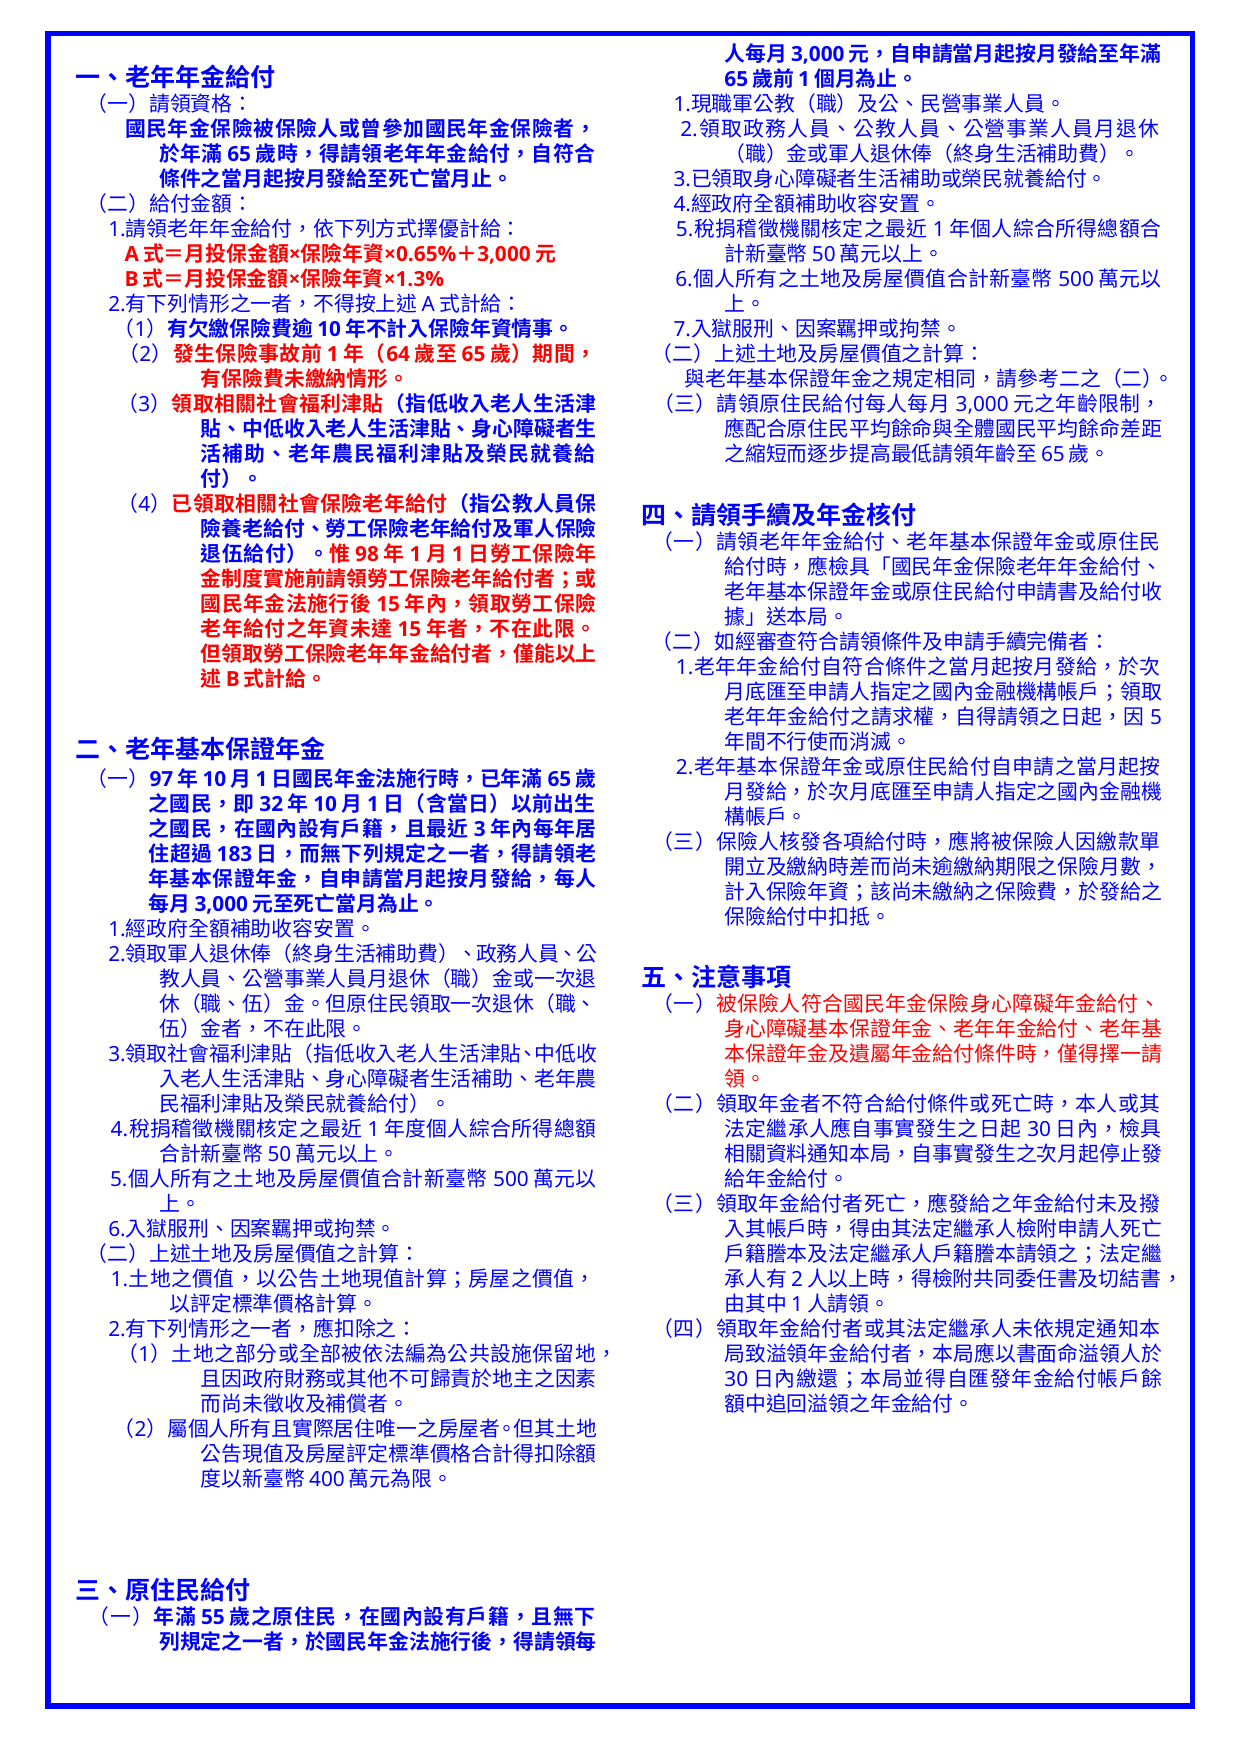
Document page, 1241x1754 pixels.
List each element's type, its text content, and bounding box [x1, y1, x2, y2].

text 三、原住民給付 [76, 1579, 597, 1604]
text 四、請領手續及年金核付 [641, 504, 1162, 529]
text 1.老年年金給付自符合條件之當月起按月發給，於次月底匯至申請人指定之國內金融機構帳戶；領取老年年金給付之請求權，自得請領之日起，因5年間不行使而消滅。 [641, 654, 1162, 754]
text （三）領取年金給付者死亡，應發給之年金給付未及撥入其帳戶時，得由其法定繼承人檢附申請人死亡戶籍謄本及法定繼承人戶籍謄本請領之；法定繼承人有2人以上時，得檢附共同委任書及切結書，由其中1人請領。 [641, 1192, 1162, 1317]
text 人每月3,000元，自申請當月起按月發給至年滿65歲前1個月為止。 [641, 42, 1162, 92]
text （4）已領取相關社會保險老年給付（指公教人員保險養老給付、勞工保險老年給付及軍人保險退伍給付）。惟98年1月1日勞工保險年金制度實施前請領勞工保險老年給付者；或國民年金法施行後15年內，領取勞工保險老年給付之年資未達15年者，不在此限。但領取勞工保險老年年金給付者，僅能以上述B式計給。 [76, 492, 597, 692]
text （三）保險人核發各項給付時，應將被保險人因繳款單開立及繳納時差而尚未逾繳納期限之保險月數，計入保險年資；該尚未繳納之保險費，於發給之保險給付中扣抵。 [641, 829, 1162, 929]
text （二）如經審查符合請領條件及申請手續完備者： [641, 629, 1162, 654]
text 1.土地之價值，以公告土地現值計算；房屋之價值，以評定標準價格計算。 [76, 1267, 597, 1317]
text 與老年基本保證年金之規定相同，請參考二之（二）。 [641, 367, 1162, 392]
text （一）97年10月1日國民年金法施行時，已年滿65歲之國民，即32年10月1日（含當日）以前出生之國民，在國內設有戶籍，且最近3年內每年居住超過183日，而無下列規定之一者，得請領老年基本保證年金，自申請當月起按月發給，每人每月3,000元至死亡當月為止。 [76, 767, 597, 917]
text 4.稅捐稽徵機關核定之最近1年度個人綜合所得總額合計新臺幣50萬元以上。 [76, 1117, 597, 1167]
text 2.有下列情形之一者，應扣除之： [76, 1317, 597, 1342]
text 6.入獄服刑、因案羈押或拘禁。 [76, 1217, 597, 1242]
text （3）領取相關社會福利津貼（指低收入老人生活津貼、中低收入老人生活津貼、身心障礙者生活補助、老年農民福利津貼及榮民就養給付）。 [76, 392, 597, 492]
text B式＝月投保金額×保險年資×1.3% [76, 267, 597, 292]
text 1.現職軍公教（職）及公、民營事業人員。 [641, 92, 1162, 117]
text （三）請領原住民給付每人每月3,000元之年齡限制，應配合原住民平均餘命與全體國民平均餘命差距之縮短而逐步提高最低請領年齡至65歲。 [641, 392, 1162, 467]
text 2.領取軍人退休俸（終身生活補助費）、政務人員、公教人員、公營事業人員月退休（職）金或一次退休（職、伍）金。但原住民領取一次退休（職、伍）金者，不在此限。 [76, 942, 597, 1042]
text （2）屬個人所有且實際居住唯一之房屋者。但其土地公告現值及房屋評定標準價格合計得扣除額度以新臺幣400萬元為限。 [76, 1417, 597, 1492]
text 二、老年基本保證年金 [76, 729, 597, 767]
text （二）領取年金者不符合給付條件或死亡時，本人或其法定繼承人應自事實發生之日起30日內，檢具相關資料通知本局，自事實發生之次月起停止發給年金給付。 [641, 1092, 1162, 1192]
text 五、注意事項 [641, 967, 1162, 992]
text 5.個人所有之土地及房屋價值合計新臺幣500萬元以上。 [76, 1167, 597, 1217]
text （二）上述土地及房屋價值之計算： [76, 1242, 597, 1267]
text 國民年金保險被保險人或曾參加國民年金保險者，於年滿65歲時，得請領老年年金給付，自符合條件之當月起按月發給至死亡當月止。 [76, 117, 597, 192]
text 7.入獄服刑、因案羈押或拘禁。 [641, 317, 1162, 342]
text 3.領取社會福利津貼（指低收入老人生活津貼、中低收入老人生活津貼、身心障礙者生活補助、老年農民福利津貼及榮民就養給付）。 [76, 1042, 597, 1117]
text 2.領取政務人員、公教人員、公營事業人員月退休（職）金或軍人退休俸（終身生活補助費）。 [641, 117, 1162, 167]
text A式＝月投保金額×保險年資×0.65%＋3,000元 [76, 242, 597, 267]
text （一）被保險人符合國民年金保險身心障礙年金給付、身心障礙基本保證年金、老年年金給付、老年基本保證年金及遺屬年金給付條件時，僅得擇一請領。 [641, 992, 1162, 1092]
text （1）有欠繳保險費逾10年不計入保險年資情事。 [76, 317, 597, 342]
text 6.個人所有之土地及房屋價值合計新臺幣500萬元以上。 [641, 267, 1162, 317]
text 2.有下列情形之一者，不得按上述A式計給： [76, 292, 597, 317]
text （1）土地之部分或全部被依法編為公共設施保留地，且因政府財務或其他不可歸責於地主之因素而尚未徵收及補償者。 [76, 1342, 597, 1417]
text 一、老年年金給付 [76, 67, 597, 92]
text （一）請領老年年金給付、老年基本保證年金或原住民給付時，應檢具「國民年金保險老年年金給付、老年基本保證年金或原住民給付申請書及給付收據」送本局。 [641, 529, 1162, 629]
text （一）請領資格： [76, 92, 597, 117]
text 3.已領取身心障礙者生活補助或榮民就養給付。 [641, 167, 1162, 192]
text （一）年滿55歲之原住民，在國內設有戶籍，且無下列規定之一者，於國民年金法施行後，得請領每 [76, 1604, 597, 1654]
text （二）上述土地及房屋價值之計算： [641, 342, 1162, 367]
text 5.稅捐稽徵機關核定之最近1年個人綜合所得總額合計新臺幣50萬元以上。 [641, 217, 1162, 267]
text 1.請領老年年金給付，依下列方式擇優計給： [76, 217, 597, 242]
text （2）發生保險事故前1年（64歲至65歲）期間，有保險費未繳納情形。 [76, 342, 597, 392]
text 1.經政府全額補助收容安置。 [76, 917, 597, 942]
text 4.經政府全額補助收容安置。 [641, 192, 1162, 217]
text （二）給付金額： [76, 192, 597, 217]
text 2.老年基本保證年金或原住民給付自申請之當月起按月發給，於次月底匯至申請人指定之國內金融機構帳戶。 [641, 754, 1162, 829]
text （四）領取年金給付者或其法定繼承人未依規定通知本局致溢領年金給付者，本局應以書面命溢領人於30日內繳還；本局並得自匯發年金給付帳戶餘額中追回溢領之年金給付。 [641, 1317, 1162, 1417]
